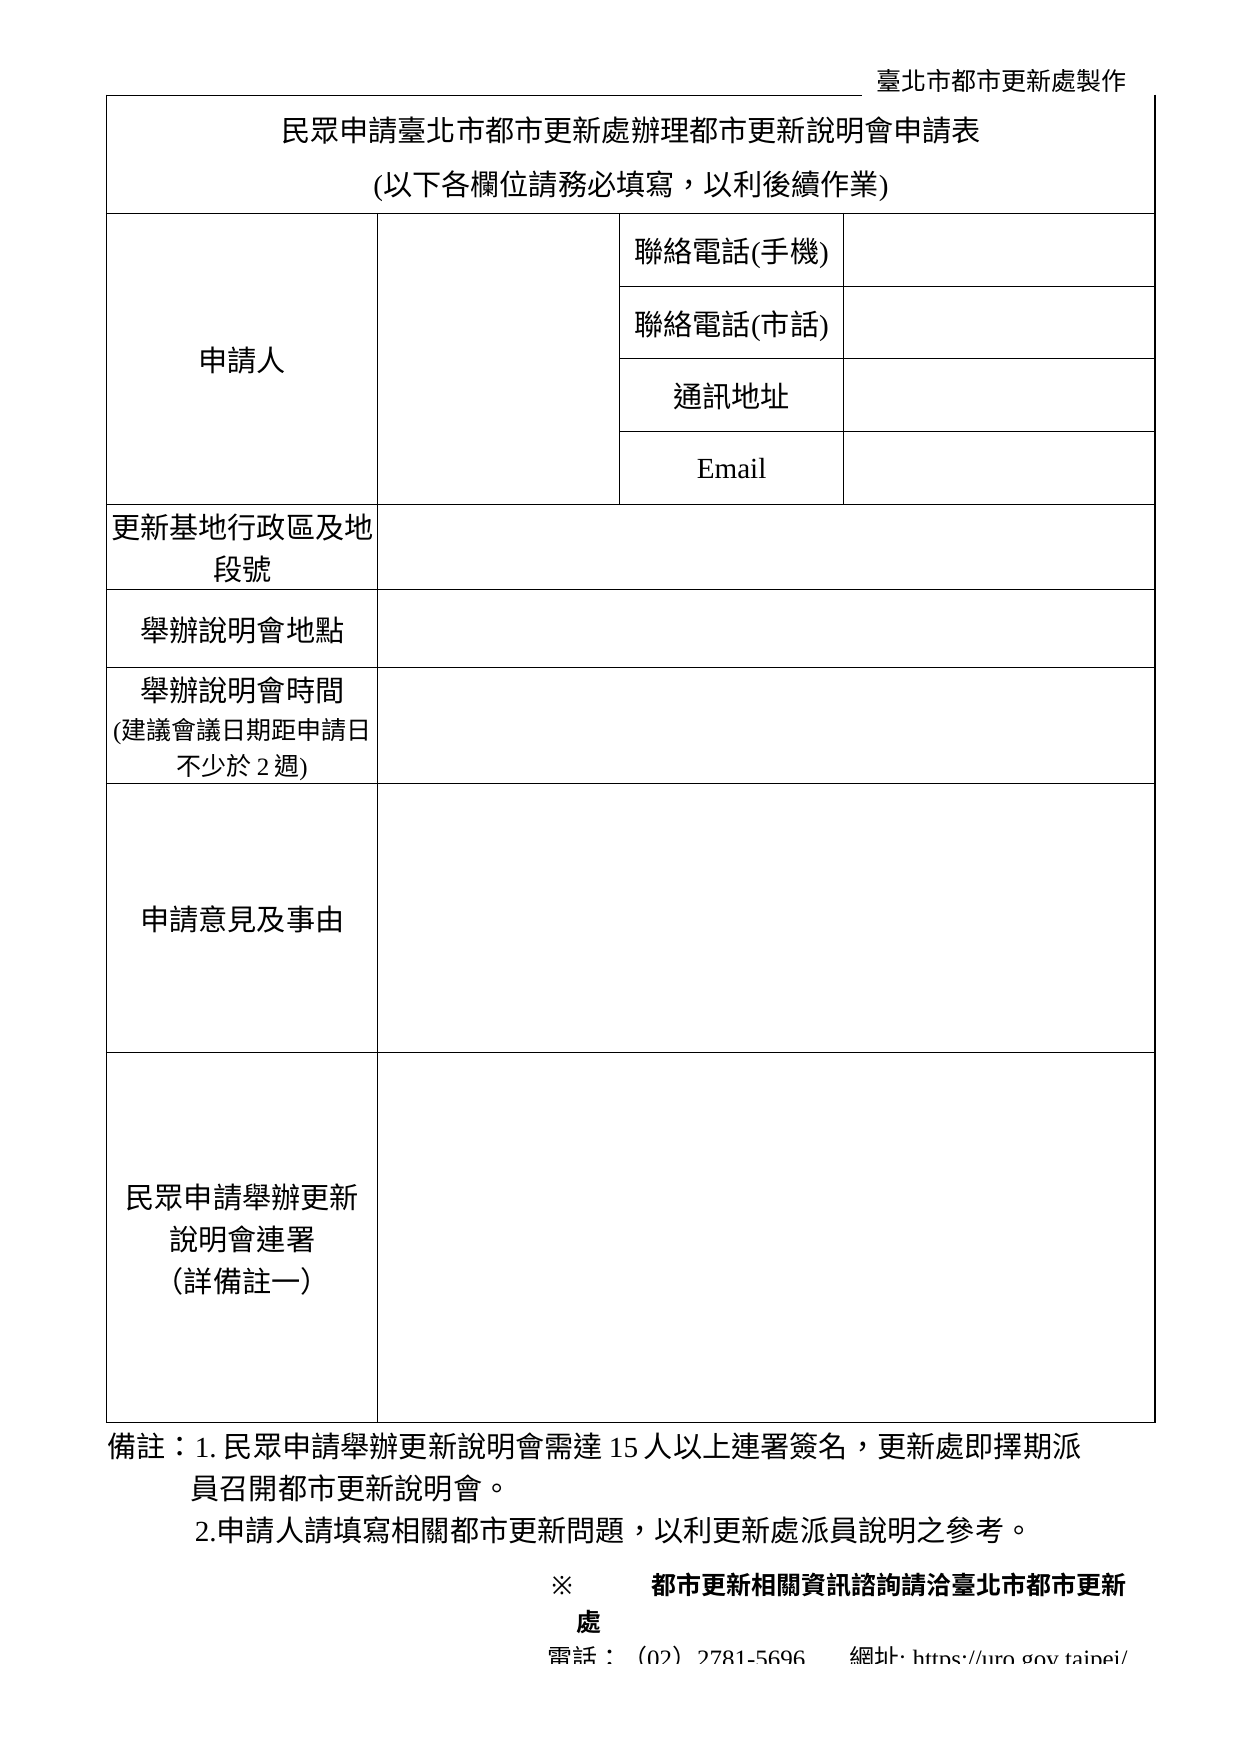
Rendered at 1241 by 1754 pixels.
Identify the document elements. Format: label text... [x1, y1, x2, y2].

table_cell Email [620, 432, 843, 504]
text [532, 1558, 1155, 1671]
table_cell 聯絡電話(手機) [620, 214, 843, 286]
text [862, 54, 1154, 108]
table_cell [378, 505, 1154, 589]
text 2.申請人請填寫相關都市更新問題，以利更新處派員說明之參考。 [107, 1508, 1089, 1550]
table_cell [378, 784, 1154, 1052]
table_cell [378, 214, 619, 504]
table_cell [378, 668, 1154, 783]
table_cell 舉辦說明會地點 [107, 590, 377, 667]
table_cell 通訊地址 [620, 359, 843, 431]
table_cell 舉辦說明會時間 (建議會議日期距申請日不少於2週) [107, 668, 377, 783]
list 都市更新相關資訊諮詢請洽臺北市都市更新處 [547, 1566, 1140, 1638]
table_cell 聯絡電話(市話) [620, 287, 843, 358]
table_cell [844, 359, 1154, 431]
text 備註：1. 民眾申請舉辦更新說明會需達15人以上連署簽名，更新處即擇期派員召開都市更新說明會。 [107, 1423, 1089, 1508]
text 臺北市都市更新處製作 [877, 62, 1139, 98]
table_header 民眾申請臺北市都市更新處辦理都市更新說明會申請表 (以下各欄位請務必填寫，以利後續作業) [107, 96, 1154, 213]
table_cell 民眾申請舉辦更新說明會連署 （詳備註一） [107, 1053, 377, 1422]
table_cell 申請意見及事由 [107, 784, 377, 1052]
table_cell 更新基地行政區及地段號 [107, 505, 377, 589]
table_cell [378, 1053, 1154, 1422]
table_cell 申請人 [107, 214, 377, 504]
table_cell [844, 214, 1154, 286]
text 電話：（02）2781-5696 網址: https://uro.gov.taipei/ [547, 1638, 1140, 1663]
table_cell [844, 287, 1154, 358]
table_cell [844, 432, 1154, 504]
table_cell [378, 590, 1154, 667]
